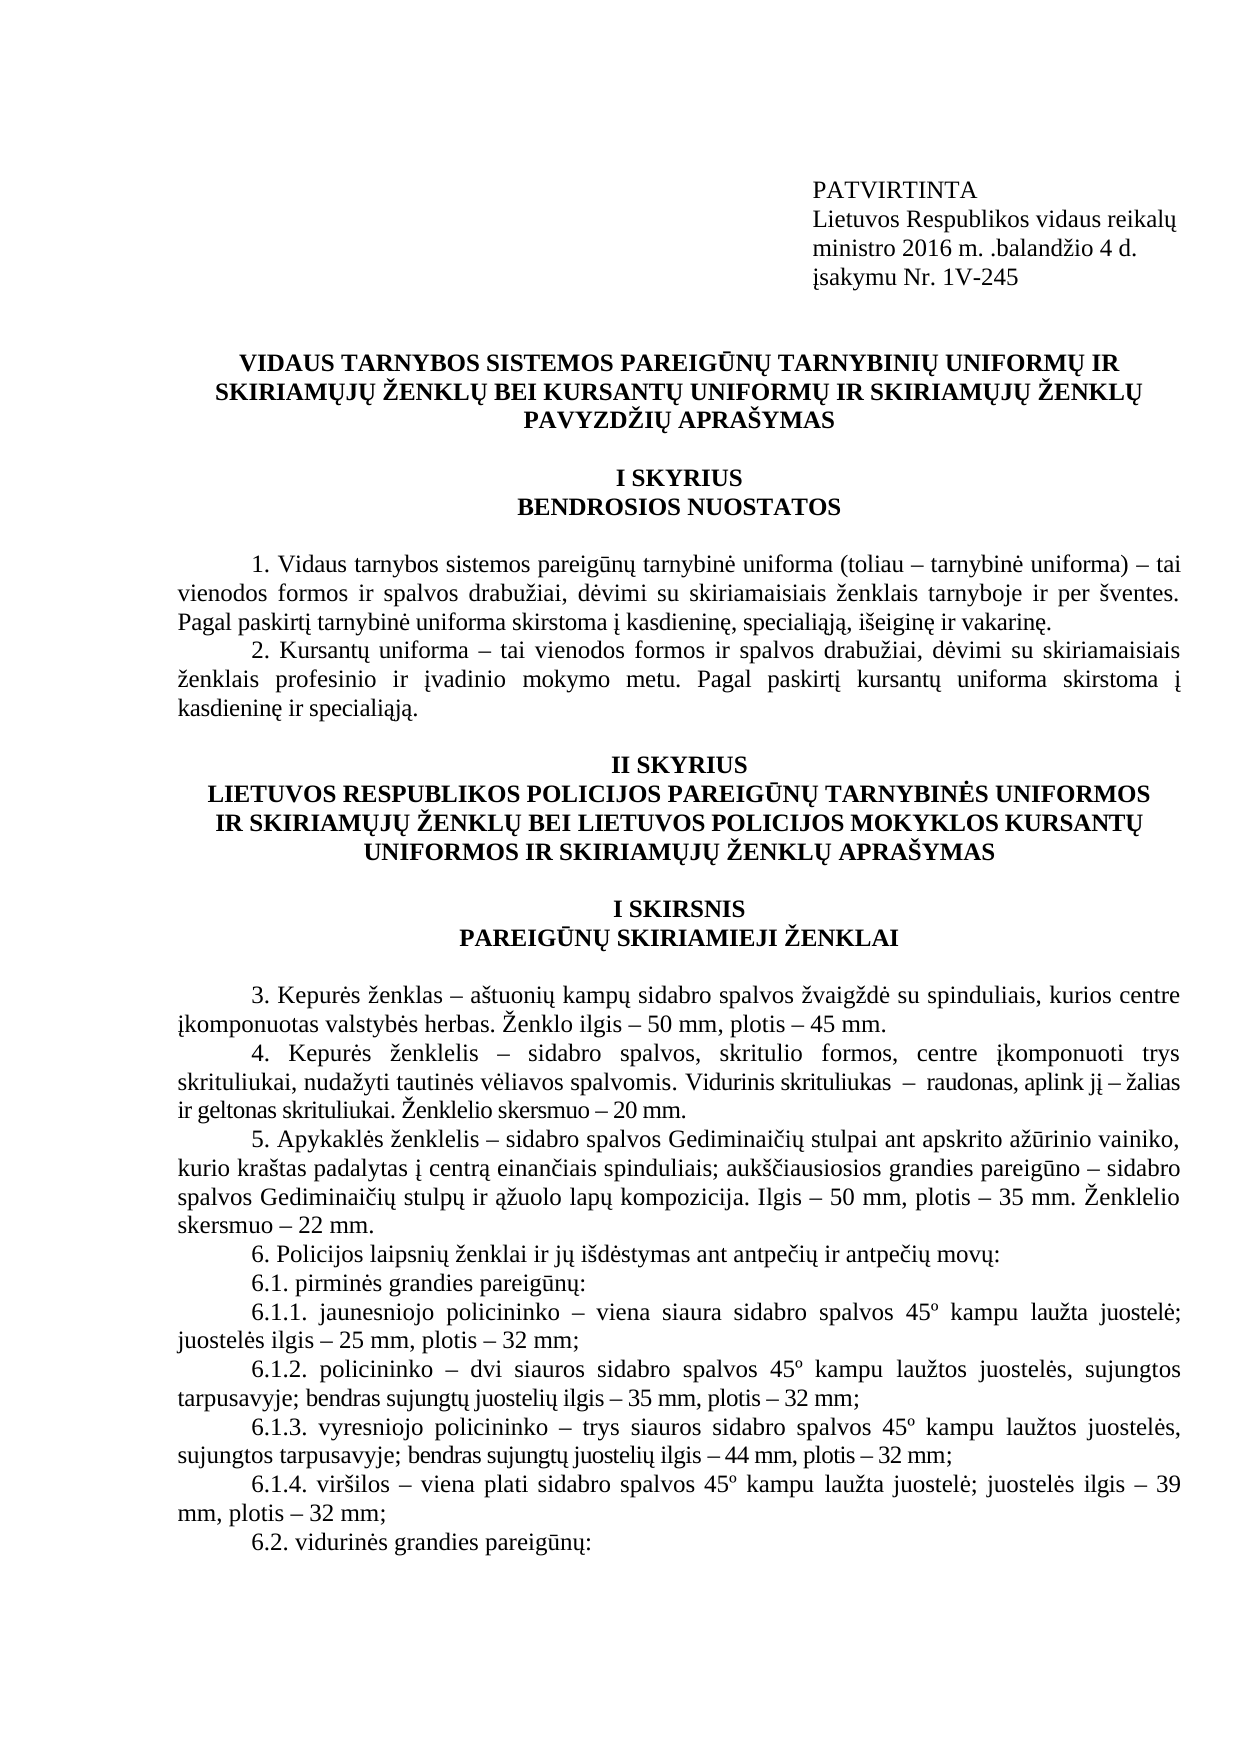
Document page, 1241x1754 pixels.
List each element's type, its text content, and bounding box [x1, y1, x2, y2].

text 6.2. vidurinės grandies pareigūnų: [177, 1527, 1181, 1556]
text 1. Vidaus tarnybos sistemos pareigūnų tarnybinė uniforma (toliau – tarnybinė uniforma) – tai vienodos formos ir spalvos drabužiai, dėvimi su skiriamaisiais ženklais tarnyboje ir per šventes. Pagal paskirtį tarnybinė uniforma skirstoma į kasdieninę, specialiąją, išeiginę ir vakarinę. [177, 549, 1181, 636]
text 6. Policijos laipsnių ženklai ir jų išdėstymas ant antpečių ir antpečių movų: [177, 1239, 1181, 1268]
text I SKYRIUS [177, 463, 1181, 492]
text 6.1.3. vyresniojo policininko – trys siauros sidabro spalvos 45º kampu laužtos juostelės, sujungtos tarpusavyje; bendras sujungtų juostelių ilgis – 44 mm, plotis – 32 mm; [177, 1412, 1181, 1469]
text PAREIGŪNŲ SKIRIAMIEJI ŽENKLAI [177, 923, 1181, 952]
text II SKYRIUS [177, 751, 1181, 779]
text PATVIRTINTA [812, 176, 1181, 204]
text 2. Kursantų uniforma – tai vienodos formos ir spalvos drabužiai, dėvimi su skiriamaisiais ženklais profesinio ir įvadinio mokymo metu. Pagal paskirtį kursantų uniforma skirstoma į kasdieninę ir specialiąją. [177, 636, 1181, 722]
text VIDAUS TARNYBOS SISTEMOS PAREIGŪNŲ TARNYBINIŲ UNIFORMŲ IR SKIRIAMŲJŲ ŽENKLŲ BEI KURSANTŲ UNIFORMŲ IR SKIRIAMŲJŲ ŽENKLŲ PAVYZDŽIŲ APRAŠYMAS [177, 348, 1181, 434]
text 4. Kepurės ženklelis – sidabro spalvos, skritulio formos, centre įkomponuoti trys skrituliukai, nudažyti tautinės vėliavos spalvomis. Vidurinis skrituliukas – raudonas, aplink jį – žalias ir geltonas skrituliukai. Ženklelio skersmuo – 20 mm. [177, 1038, 1181, 1124]
text I SKIRSNIS [177, 894, 1181, 923]
text LIETUVOS RESPUBLIKOS POLICIJOS PAREIGŪNŲ TARNYBINĖS UNIFORMOS [177, 779, 1181, 808]
text Lietuvos Respublikos vidaus reikalų ministro 2016 m. .balandžio 4 d. įsakymu Nr. 1V-245 [812, 204, 1181, 291]
text 6.1. pirminės grandies pareigūnų: [177, 1268, 1181, 1297]
text 3. Kepurės ženklas – aštuonių kampų sidabro spalvos žvaigždė su spinduliais, kurios centre įkomponuotas valstybės herbas. Ženklo ilgis – 50 mm, plotis – 45 mm. [177, 981, 1181, 1038]
text IR SKIRIAMŲJŲ ŽENKLŲ BEI LIETUVOS POLICIJOS MOKYKLOS KURSANTŲ UNIFORMOS IR SKIRIAMŲJŲ ŽENKLŲ APRAŠYMAS [177, 808, 1181, 866]
text BENDROSIOS NUOSTATOS [177, 492, 1181, 521]
text 6.1.4. viršilos – viena plati sidabro spalvos 45º kampu laužta juostelė; juostelės ilgis – 39 mm, plotis – 32 mm; [177, 1469, 1181, 1527]
text 6.1.1. jaunesniojo policininko – viena siaura sidabro spalvos 45º kampu laužta juostelė; juostelės ilgis – 25 mm, plotis – 32 mm; [177, 1297, 1181, 1354]
text 5. Apykaklės ženklelis – sidabro spalvos Gediminaičių stulpai ant apskrito ažūrinio vainiko, kurio kraštas padalytas į centrą einančiais spinduliais; aukščiausiosios grandies pareigūno – sidabro spalvos Gediminaičių stulpų ir ąžuolo lapų kompozicija. Ilgis – 50 mm, plotis – 35 mm. Ženklelio skersmuo – 22 mm. [177, 1124, 1181, 1239]
text 6.1.2. policininko – dvi siauros sidabro spalvos 45º kampu laužtos juostelės, sujungtos tarpusavyje; bendras sujungtų juostelių ilgis – 35 mm, plotis – 32 mm; [177, 1354, 1181, 1412]
